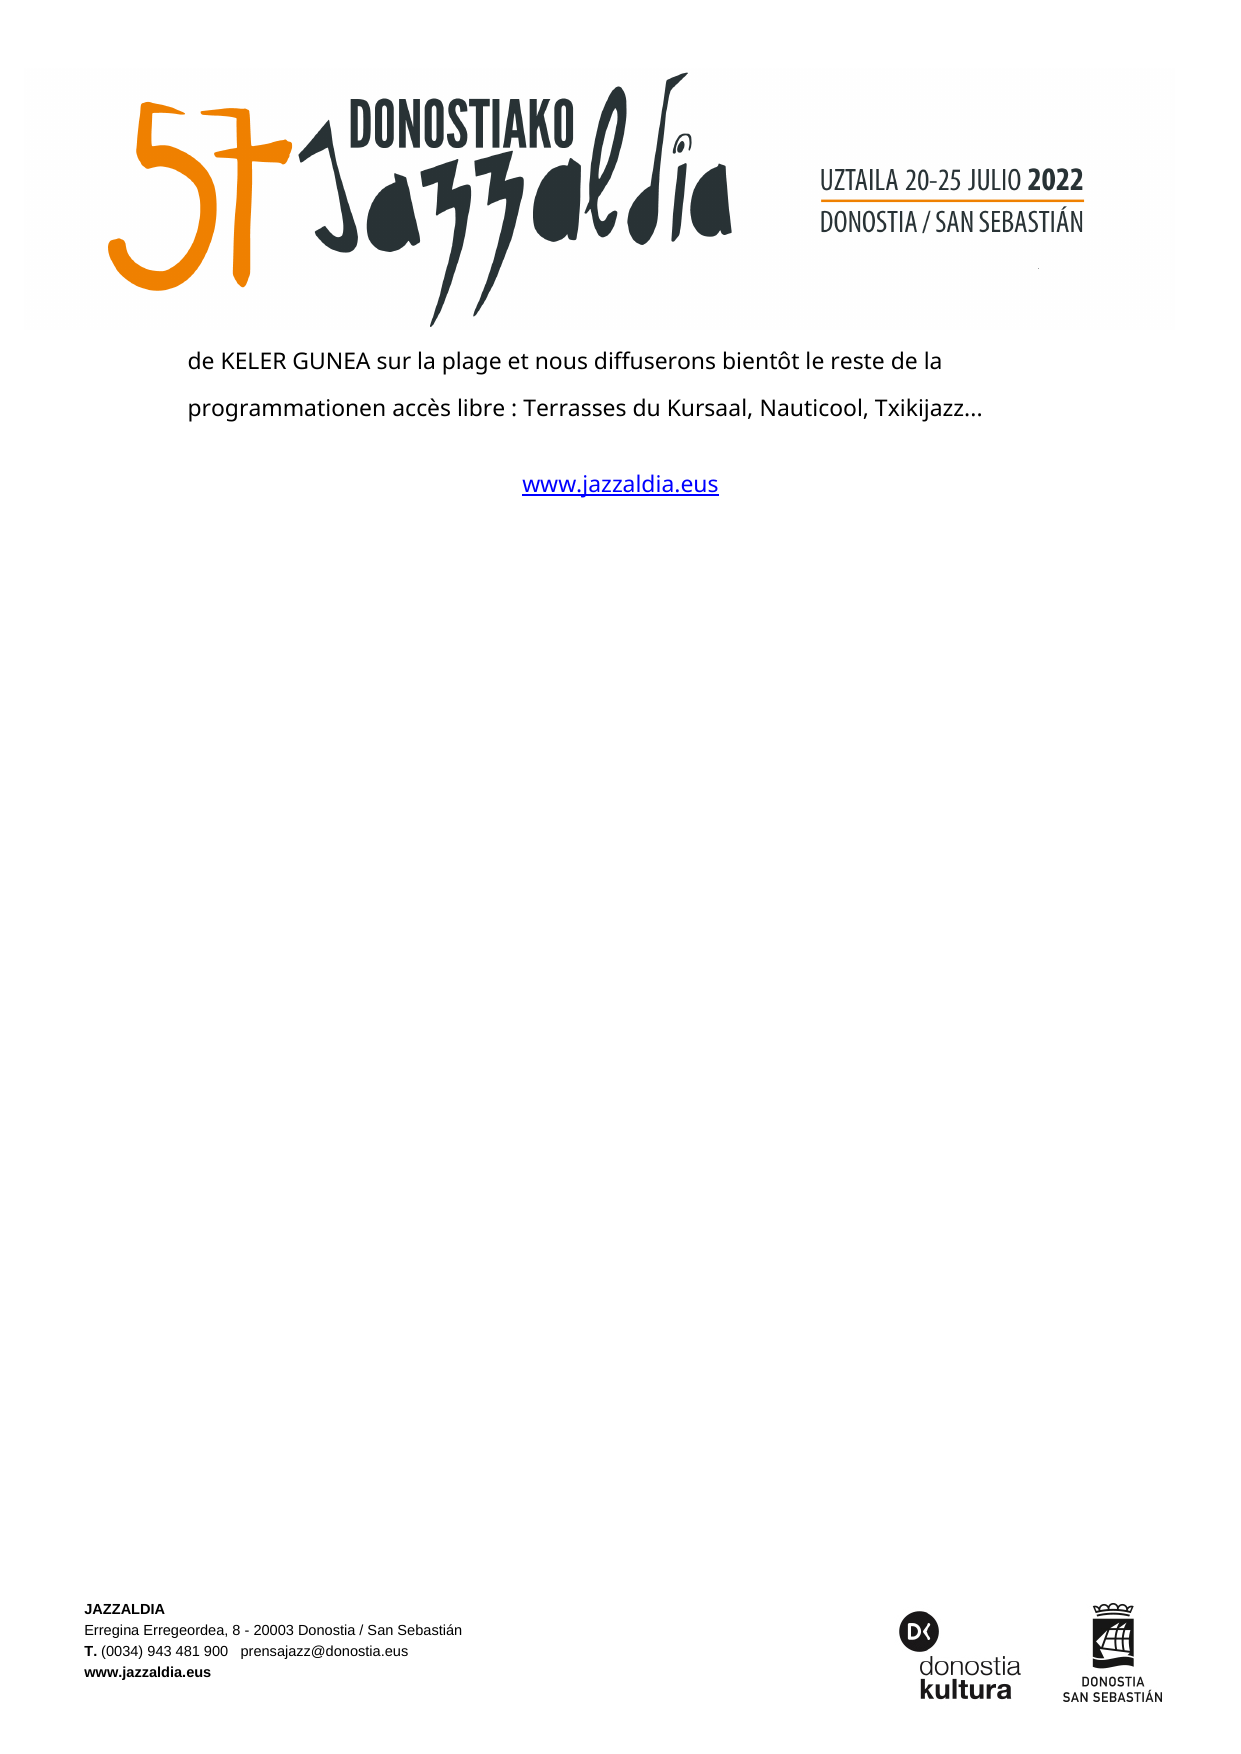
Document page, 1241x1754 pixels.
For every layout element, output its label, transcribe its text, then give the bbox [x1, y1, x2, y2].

text de KELER GUNEA sur la plage et nous diffuserons bientôt le reste de la programmationen accès libre : Terrasses du Kursaal, Nauticool, Txikijazz... [187, 330, 1053, 423]
text www.jazzaldia.eus [187, 468, 1053, 499]
picture [23, 68, 1175, 330]
picture [1, 1572, 1236, 1751]
